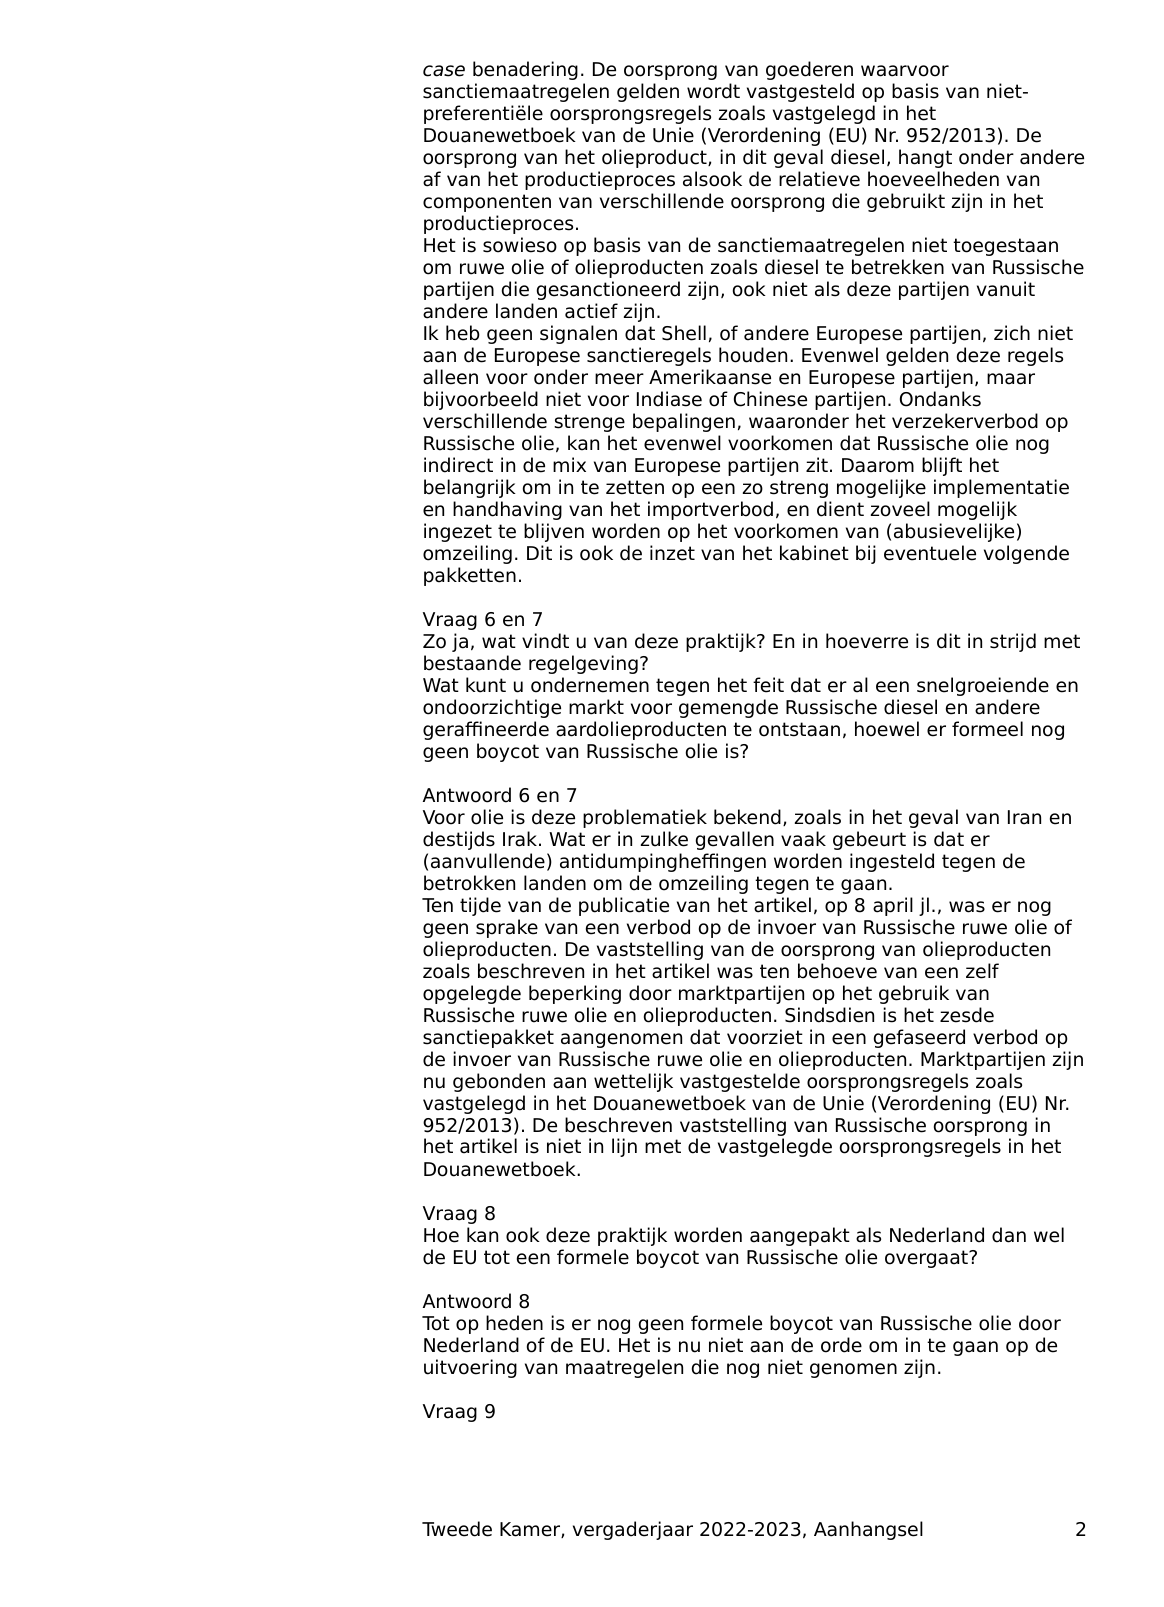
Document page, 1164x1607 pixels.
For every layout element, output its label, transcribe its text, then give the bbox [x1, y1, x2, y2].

text Vraag 9 [422, 1401, 1087, 1423]
text Ten tijde van de publicatie van het artikel, op 8 april jl., was er nog geen sprake van een verbod op de invoer van Russische ruwe olie of olieproducten. De vaststelling van de oorsprong van olieproducten zoals beschreven in het artikel was ten behoeve van een zelf opgelegde beperking door marktpartijen op het gebruik van Russische ruwe olie en olieproducten. Sindsdien is het zesde sanctiepakket aangenomen dat voorziet in een gefaseerd verbod op de invoer van Russische ruwe olie en olieproducten. Marktpartijen zijn nu gebonden aan wettelijk vastgestelde oorsprongsregels zoals vastgelegd in het Douanewetboek van de Unie (Verordening (EU) Nr. 952/2013). De beschreven vaststelling van Russische oorsprong in het artikel is niet in lijn met de vastgelegde oorsprongsregels in het Douanewetboek. [422, 895, 1087, 1180]
text Zo ja, wat vindt u van deze praktijk? En in hoeverre is dit in strijd met bestaande regelgeving? [422, 631, 1087, 675]
text Wat kunt u ondernemen tegen het feit dat er al een snelgroeiende en ondoorzichtige markt voor gemengde Russische diesel en andere geraffineerde aardolieproducten te ontstaan, hoewel er formeel nog geen boycot van Russische olie is? [422, 675, 1087, 763]
text Het is sowieso op basis van de sanctiemaatregelen niet toegestaan om ruwe olie of olieproducten zoals diesel te betrekken van Russische partijen die gesanctioneerd zijn, ook niet als deze partijen vanuit andere landen actief zijn. [422, 235, 1087, 323]
text case benadering. De oorsprong van goederen waarvoor sanctiemaatregelen gelden wordt vastgesteld op basis van niet-preferentiële oorsprongsregels zoals vastgelegd in het Douanewetboek van de Unie (Verordening (EU) Nr. 952/2013). De oorsprong van het olieproduct, in dit geval diesel, hangt onder andere af van het productieproces alsook de relatieve hoeveelheden van componenten van verschillende oorsprong die gebruikt zijn in het productieproces. [422, 59, 1087, 235]
text Ik heb geen signalen dat Shell, of andere Europese partijen, zich niet aan de Europese sanctieregels houden. Evenwel gelden deze regels alleen voor onder meer Amerikaanse en Europese partijen, maar bijvoorbeeld niet voor Indiase of Chinese partijen. Ondanks verschillende strenge bepalingen, waaronder het verzekerverbod op Russische olie, kan het evenwel voorkomen dat Russische olie nog indirect in de mix van Europese partijen zit. Daarom blijft het belangrijk om in te zetten op een zo streng mogelijke implementatie en handhaving van het importverbod, en dient zoveel mogelijk ingezet te blijven worden op het voorkomen van (abusievelijke) omzeiling. Dit is ook de inzet van het kabinet bij eventuele volgende pakketten. [422, 323, 1087, 587]
text Tot op heden is er nog geen formele boycot van Russische olie door Nederland of de EU. Het is nu niet aan de orde om in te gaan op de uitvoering van maatregelen die nog niet genomen zijn. [422, 1313, 1087, 1379]
text Vraag 6 en 7 [422, 609, 1087, 631]
text Voor olie is deze problematiek bekend, zoals in het geval van Iran en destijds Irak. Wat er in zulke gevallen vaak gebeurt is dat er (aanvullende) antidumpingheffingen worden ingesteld tegen de betrokken landen om de omzeiling tegen te gaan. [422, 807, 1087, 895]
text Antwoord 8 [422, 1291, 1087, 1313]
text Vraag 8 [422, 1203, 1087, 1224]
text Hoe kan ook deze praktijk worden aangepakt als Nederland dan wel de EU tot een formele boycot van Russische olie overgaat? [422, 1224, 1087, 1268]
text Antwoord 6 en 7 [422, 785, 1087, 807]
